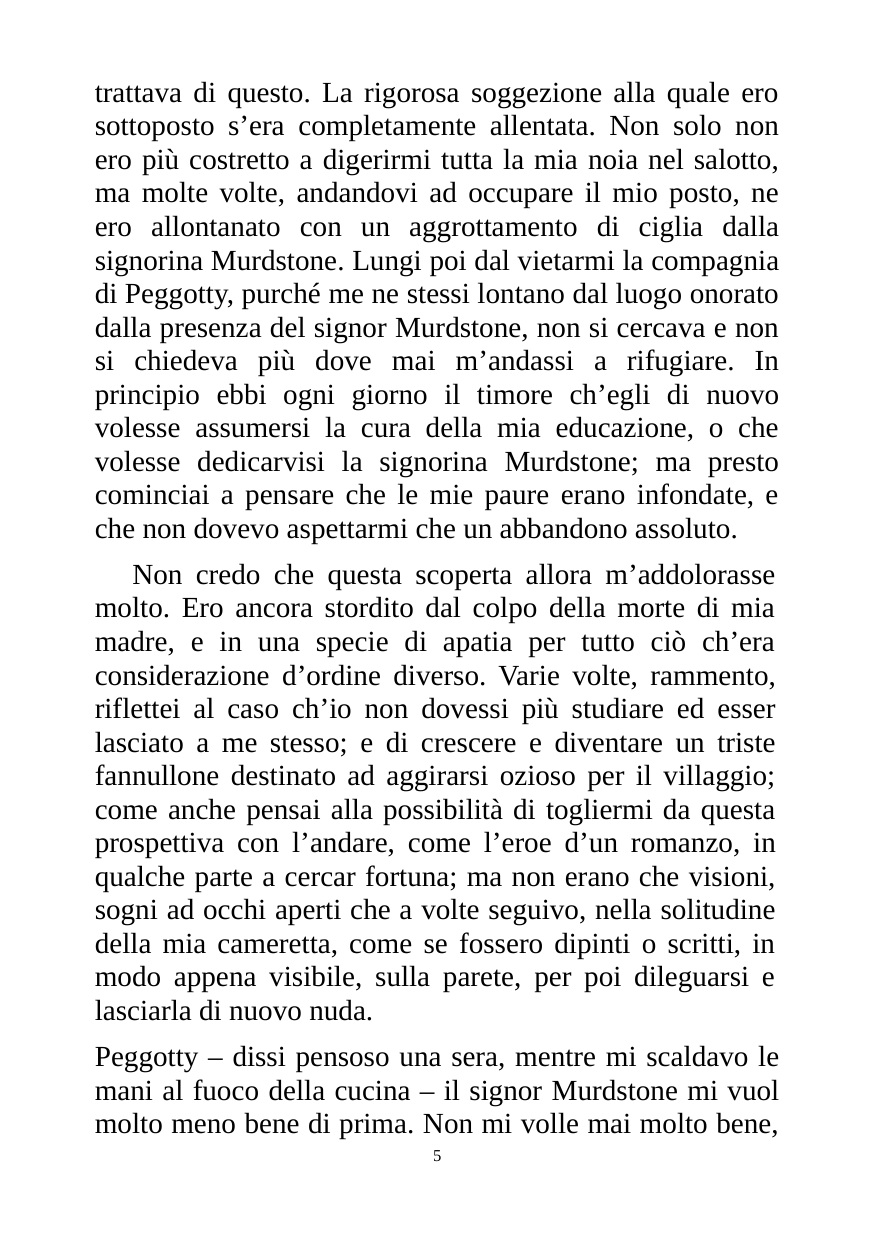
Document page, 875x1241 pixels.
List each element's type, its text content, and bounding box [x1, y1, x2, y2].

text Peggotty – dissi pensoso una sera, mentre mi scaldavo le mani al fuoco della cucina – il signor Murdstone mi vuol molto meno bene di prima. Non mi volle mai molto bene, [94, 1039, 779, 1140]
text trattava di questo. La rigorosa soggezione alla quale ero sottoposto s’era completamente allentata. Non solo non ero più costretto a digerirmi tutta la mia noia nel salotto, ma molte volte, andandovi ad occupare il mio posto, ne ero allontanato con un aggrottamento di ciglia dalla signorina Murdstone. Lungi poi dal vietarmi la compagnia di Peggotty, purché me ne stessi lontano dal luogo onorato dalla presenza del signor Murdstone, non si cercava e non si chiedeva più dove mai m’andassi a rifugiare. In principio ebbi ogni giorno il timore ch’egli di nuovo volesse assumersi la cura della mia educazione, o che volesse dedicarvisi la signorina Murdstone; ma presto cominciai a pensare che le mie paure erano infondate, e che non dovevo aspettarmi che un abbandono assoluto. [94, 75, 779, 544]
text Non credo che questa scoperta allora m’addolorasse molto. Ero ancora stordito dal colpo della morte di mia madre, e in una specie di apatia per tutto ciò ch’era considerazione d’ordine diverso. Varie volte, rammento, riflettei al caso ch’io non dovessi più studiare ed esser lasciato a me stesso; e di crescere e diventare un triste fannullone destinato ad aggirarsi ozioso per il villaggio; come anche pensai alla possibilità di togliermi da questa prospettiva con l’andare, come l’eroe d’un romanzo, in qualche parte a cercar fortuna; ma non erano che visioni, sogni ad occhi aperti che a volte seguivo, nella solitudine della mia cameretta, come se fossero dipinti o scritti, in modo appena visibile, sulla parete, per poi dileguarsi e lasciarla di nuovo nuda. [94, 557, 776, 1027]
